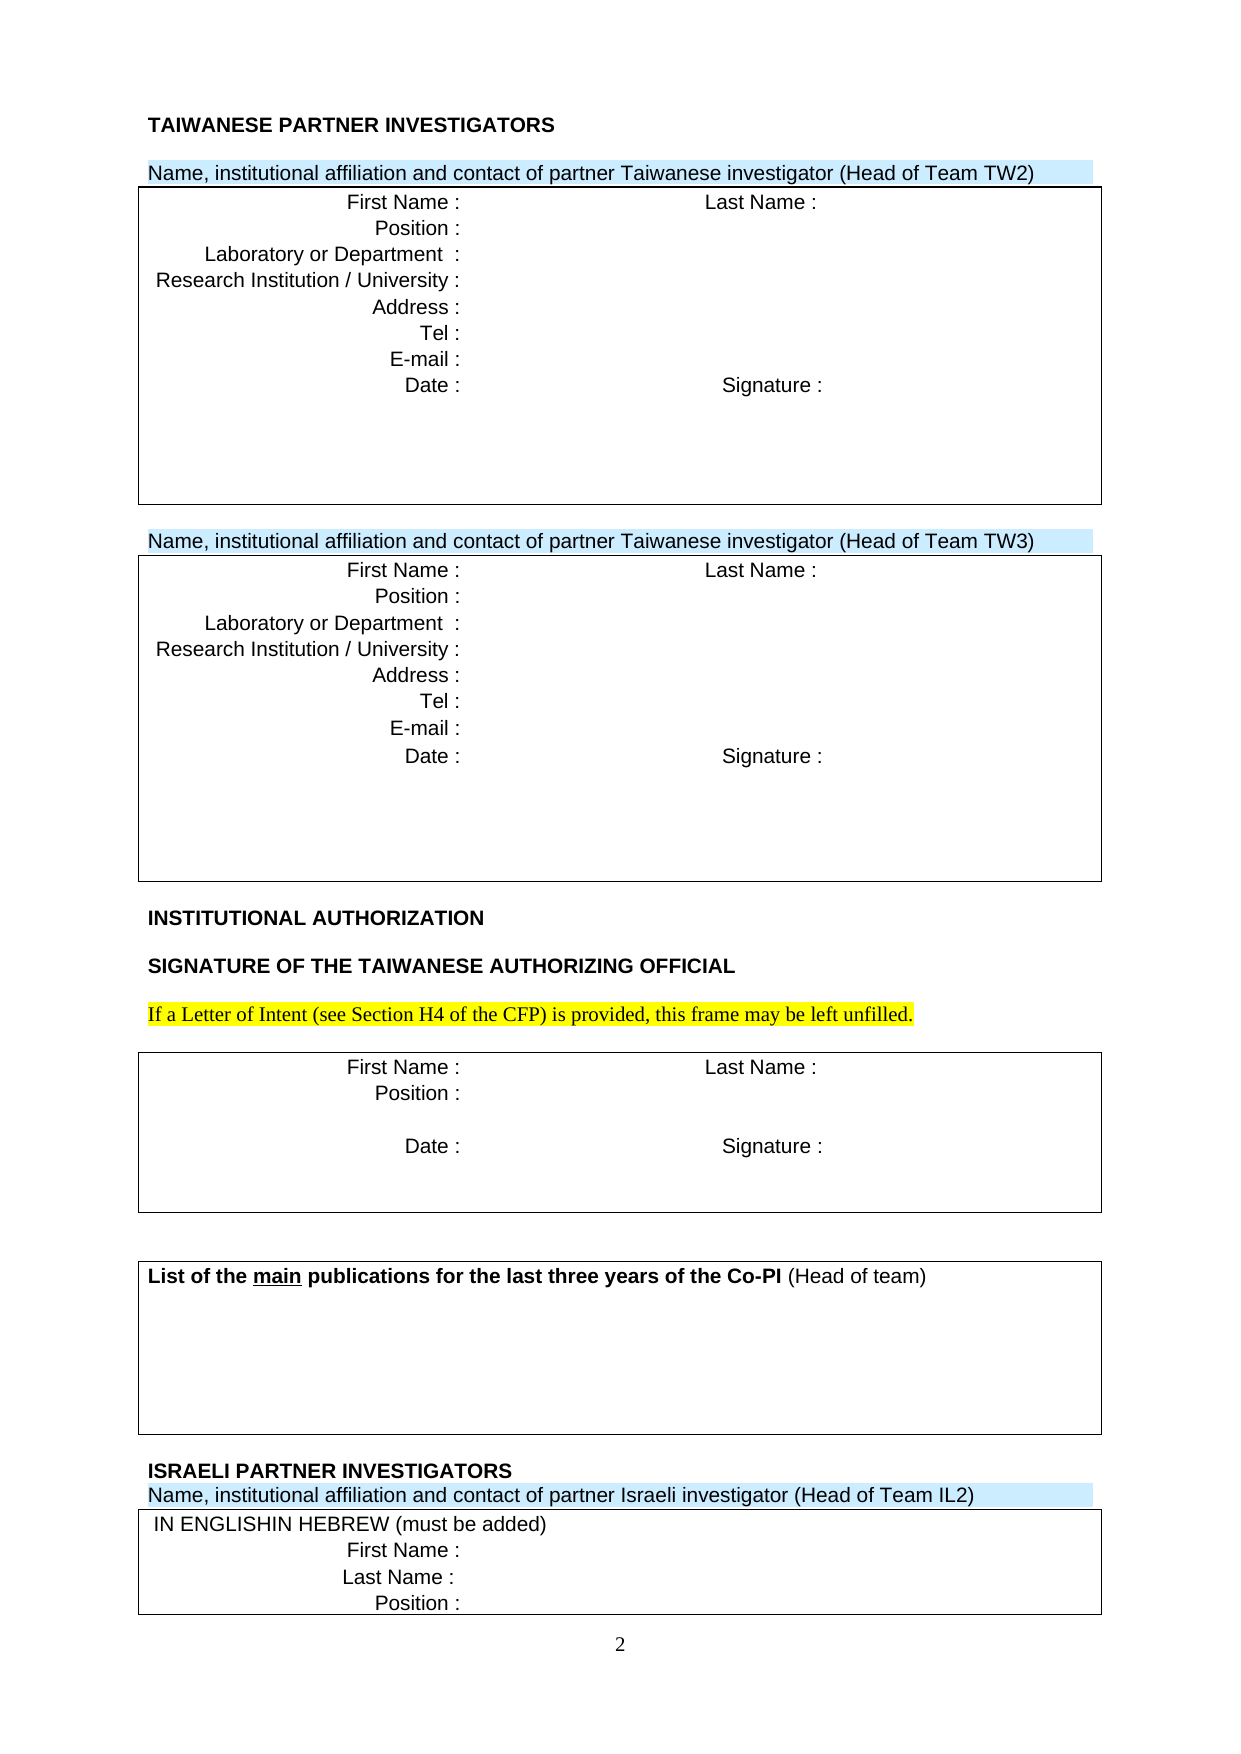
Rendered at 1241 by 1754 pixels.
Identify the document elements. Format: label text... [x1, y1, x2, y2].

text Position : [139, 1078, 1101, 1105]
text Position : [139, 581, 1101, 607]
text Name, institutional affiliation and contact of partner Taiwanese investigator (Head of Team TW3) [148, 529, 1093, 553]
text Name, institutional affiliation and contact of partner Israeli investigator (Head of Team IL2) [148, 1483, 1093, 1507]
text Position : [139, 1588, 1101, 1614]
text If a Letter of Intent (see Section H4 of the CFP) is provided, this frame may be left unfilled. [148, 1002, 1093, 1026]
text Date : Signature : [139, 741, 1101, 768]
text E-mail : [139, 712, 1101, 739]
text Laboratory or Department : [139, 239, 1101, 265]
text Research Institution / University : [139, 265, 1101, 291]
text First Name : Last Name : [139, 1053, 1101, 1078]
text Tel : [139, 686, 1101, 712]
text First Name : [139, 1535, 1101, 1561]
text Date : Signature : [139, 370, 1101, 397]
text Name, institutional affiliation and contact of partner Taiwanese investigator (Head of Team TW2) [148, 160, 1093, 184]
text Research Institution / University : [139, 633, 1101, 660]
text Date : Signature : [139, 1130, 1101, 1158]
text Tel : [139, 318, 1101, 344]
subtitle INSTITUTIONal authorization [148, 906, 1093, 929]
subtitle SIGNATURE OF THE TAIWANESE AUTHORIZING OFFICIAL [148, 954, 1093, 978]
text E-mail : [139, 344, 1101, 370]
text Position : [139, 213, 1101, 239]
text Address : [139, 291, 1101, 318]
text Last Name : [139, 1561, 1101, 1588]
text First Name : Last Name : [139, 556, 1101, 581]
text List of the main publications for the last three years of the Co-PI (Head of team) [139, 1262, 1101, 1288]
text First Name : Last Name : [139, 188, 1101, 213]
text Address : [139, 660, 1101, 686]
text Laboratory or Department : [139, 607, 1101, 633]
subtitle TaiwanESE Partner INVESTIGATORS [148, 112, 1093, 136]
text in ENGLISHIN HEBREW (must be added) [139, 1510, 1101, 1535]
subtitle Israeli Partner INVESTIGATORS [148, 1459, 1093, 1483]
